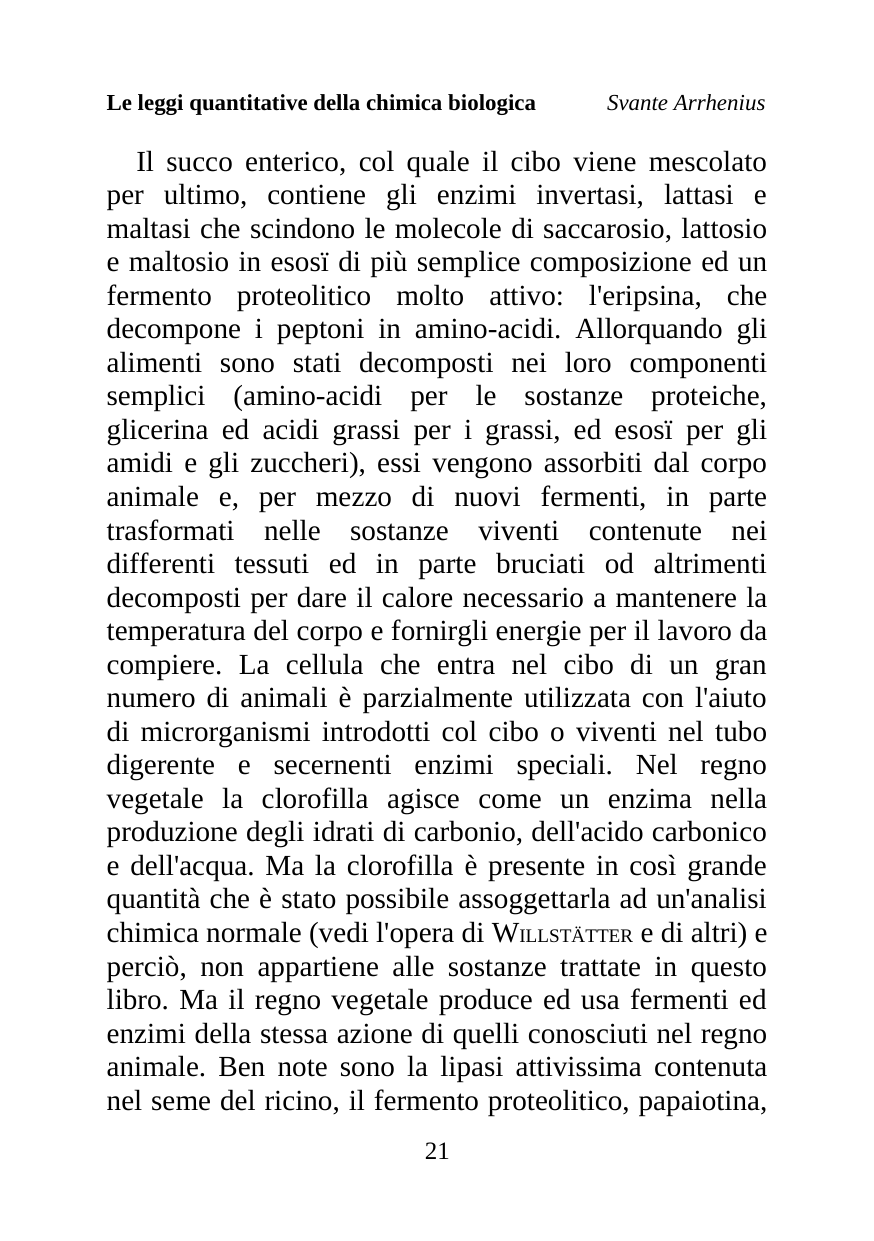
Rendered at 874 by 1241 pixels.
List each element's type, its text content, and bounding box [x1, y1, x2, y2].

text Il succo enterico, col quale il cibo viene mescolato per ultimo, contiene gli enzimi invertasi, lattasi e maltasi che scindono le molecole di saccarosio, lattosio e maltosio in esosï di più semplice composizione ed un fermento proteolitico molto attivo: l'eripsina, che decompone i peptoni in amino-acidi. Allorquando gli alimenti sono stati decomposti nei loro componenti semplici (amino-acidi per le sostanze proteiche, glicerina ed acidi grassi per i grassi, ed esosï per gli amidi e gli zuccheri), essi vengono assorbiti dal corpo animale e, per mezzo di nuovi fermenti, in parte trasformati nelle sostanze viventi contenute nei differenti tessuti ed in parte bruciati od altrimenti decomposti per dare il calore necessario a mantenere la temperatura del corpo e fornirgli energie per il lavoro da compiere. La cellula che entra nel cibo di un gran numero di animali è parzialmente utilizzata con l'aiuto di microrganismi introdotti col cibo o viventi nel tubo digerente e secernenti enzimi speciali. Nel regno vegetale la clorofilla agisce come un enzima nella produzione degli idrati di carbonio, dell'acido carbonico e dell'acqua. Ma la clorofilla è presente in così grande quantità che è stato possibile assoggettarla ad un'analisi chimica normale (vedi l'opera di Willstätter e di altri) e perciò, non appartiene alle sostanze trattate in questo libro. Ma il regno vegetale produce ed usa fermenti ed enzimi della stessa azione di quelli conosciuti nel regno animale. Ben note sono la lipasi attivissima contenuta nel seme del ricino, il fermento proteolitico, papaiotina, [106, 144, 768, 1116]
